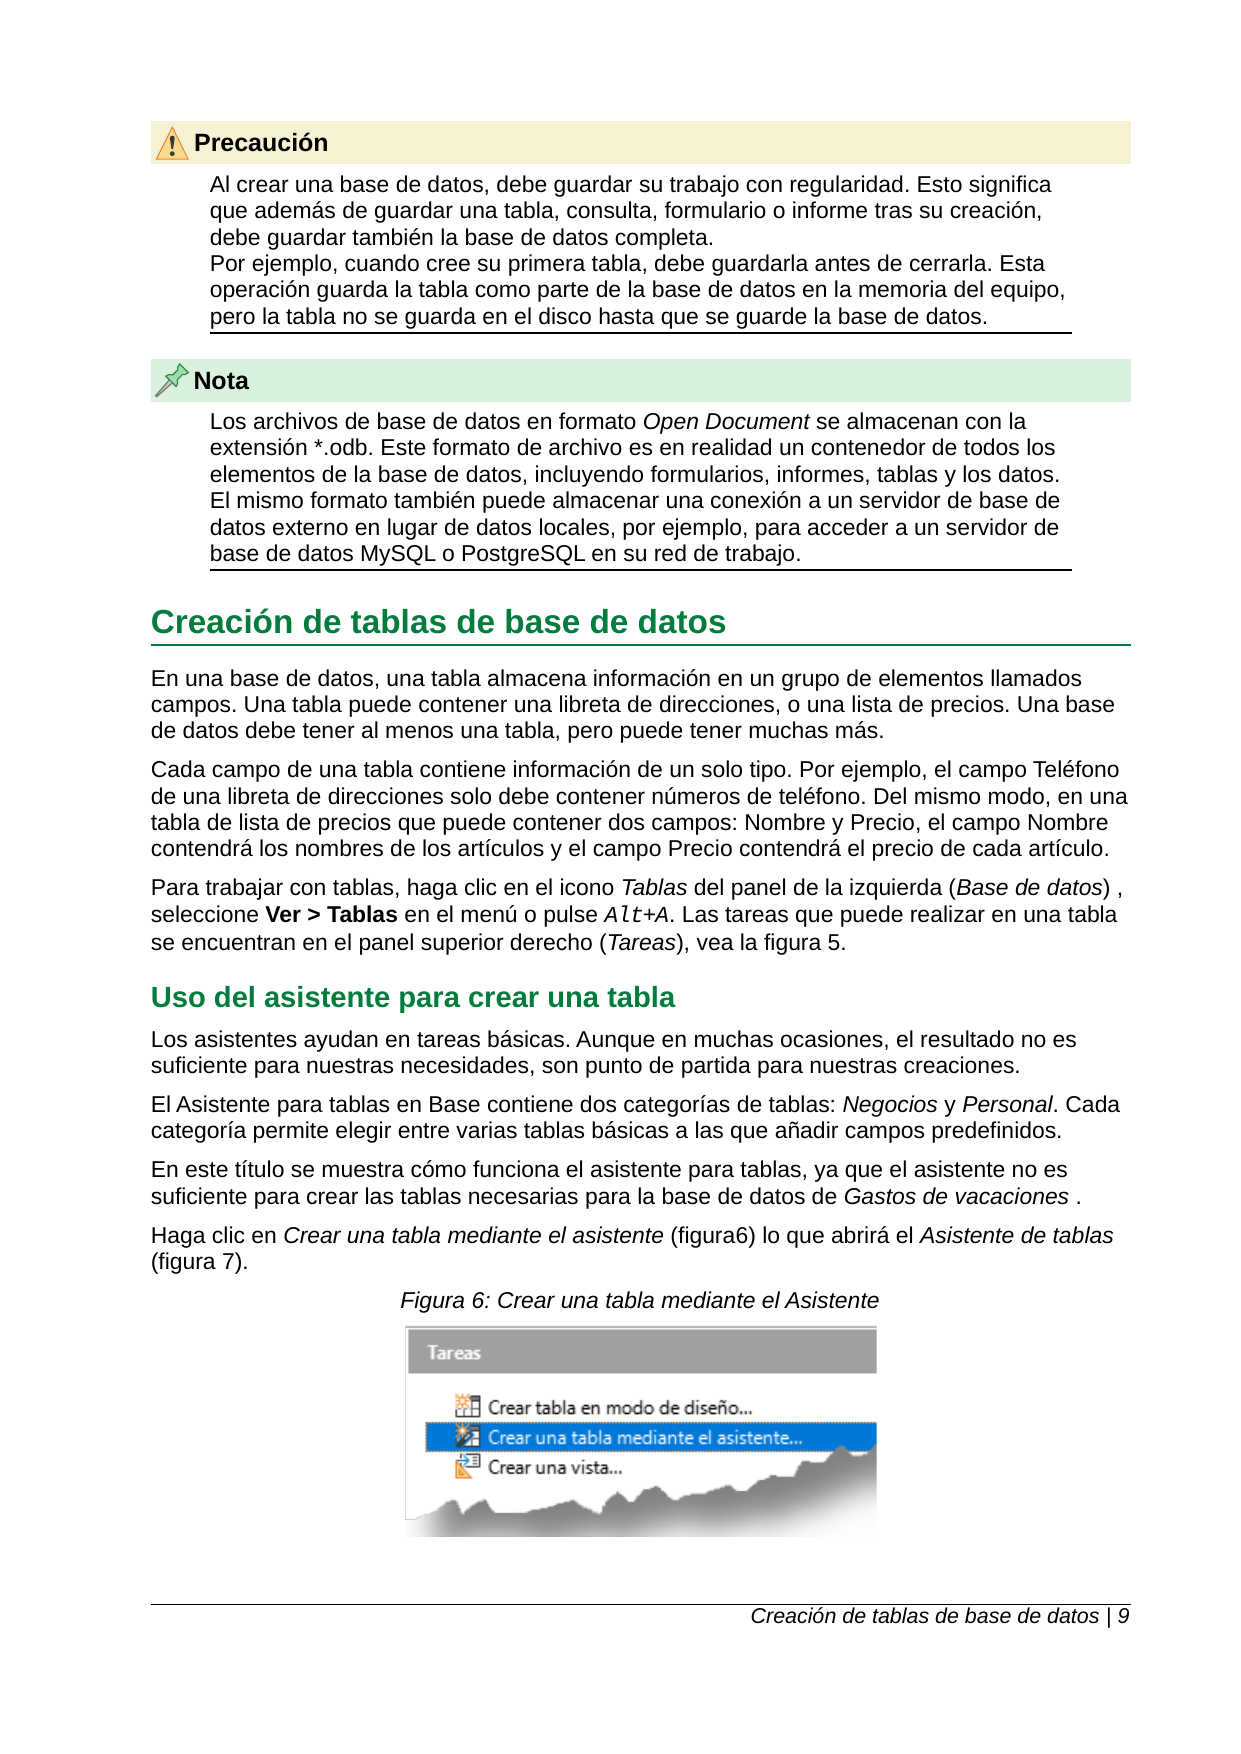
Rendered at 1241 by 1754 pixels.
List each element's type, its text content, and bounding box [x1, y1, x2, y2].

text En una base de datos, una tabla almacena información en un grupo de elementos llamados campos. Una tabla puede contener una libreta de direcciones, o una lista de precios. Una base de datos debe tener al menos una tabla, pero puede tener muchas más. [151, 665, 1131, 744]
subtitle Nota [151, 359, 1131, 402]
text Para trabajar con tablas, haga clic en el icono Tablas del panel de la izquierda (Base de datos) , seleccione Ver > Tablas en el menú o pulse Alt+A. Las tareas que puede realizar en una tabla se encuentran en el panel superior derecho (Tareas), vea la figura 5. [151, 874, 1131, 955]
text En este título se muestra cómo funciona el asistente para tablas, ya que el asistente no es suficiente para crear las tablas necesarias para la base de datos de Gastos de vacaciones . [151, 1156, 1131, 1209]
subtitle Creación de tablas de base de datos [151, 602, 1131, 644]
text Los archivos de base de datos en formato Open Document se almacenan con la extensión *.odb. Este formato de archivo es en realidad un contenedor de todos los elementos de la base de datos, incluyendo formularios, informes, tablas y los datos. El mismo formato también puede almacenar una conexión a un servidor de base de datos externo en lugar de datos locales, por ejemplo, para acceder a un servidor de base de datos MySQL o PostgreSQL en su red de trabajo. [209, 408, 1072, 571]
text Los asistentes ayudan en tareas básicas. Aunque en muchas ocasiones, el resultado no es suficiente para nuestras necesidades, son punto de partida para nuestras creaciones. [151, 1026, 1131, 1079]
text Cada campo de una tabla contiene información de un solo tipo. Por ejemplo, el campo Teléfono de una libreta de direcciones solo debe contener números de teléfono. Del mismo modo, en una tabla de lista de precios que puede contener dos campos: Nombre y Precio, el campo Nombre contendrá los nombres de los artículos y el campo Precio contendrá el precio de cada artículo. [151, 756, 1131, 862]
subtitle Precaución [151, 121, 1131, 164]
text Al crear una base de datos, debe guardar su trabajo con regularidad. Esto significa que además de guardar una tabla, consulta, formulario o informe tras su creación, debe guardar también la base de datos completa. Por ejemplo, cuando cree su primera tabla, debe guardarla antes de cerrarla. Esta operación guarda la tabla como parte de la base de datos en la memoria del equipo, pero la tabla no se guarda en el disco hasta que se guarde la base de datos. [209, 171, 1072, 334]
picture [405, 1325, 877, 1537]
text Haga clic en Crear una tabla mediante el asistente (figura6) lo que abrirá el Asistente de tablas (figura 7). [151, 1222, 1131, 1274]
subtitle Uso del asistente para crear una tabla [151, 980, 1131, 1013]
text Figura 6: Crear una tabla mediante el Asistente [400, 1287, 882, 1313]
text El Asistente para tablas en Base contiene dos categorías de tablas: Negocios y Personal. Cada categoría permite elegir entre varias tablas básicas a las que añadir campos predefinidos. [151, 1091, 1131, 1144]
